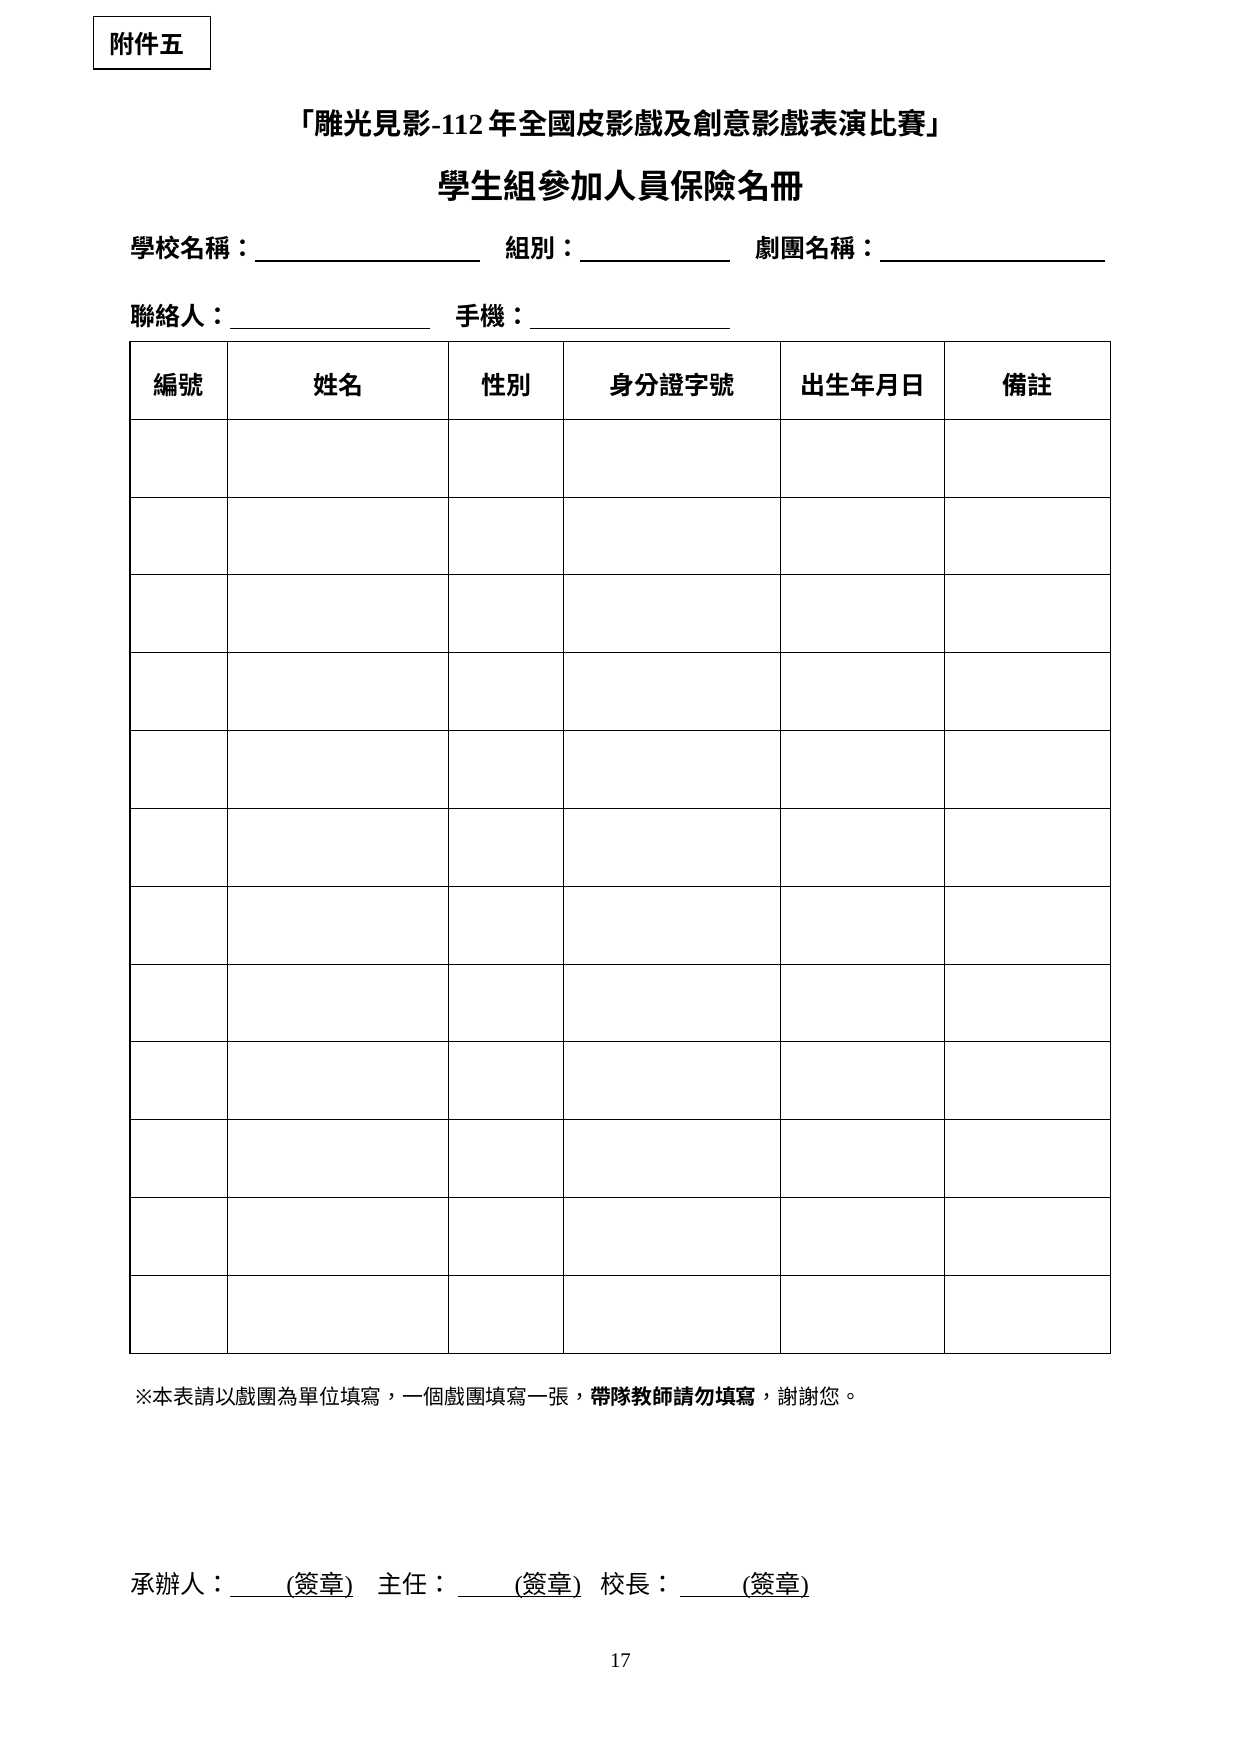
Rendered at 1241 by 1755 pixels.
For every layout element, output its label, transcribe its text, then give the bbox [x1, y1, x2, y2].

table_cell [449, 1198, 563, 1275]
table_header 備註 [945, 342, 1110, 419]
table_cell [564, 1120, 780, 1197]
table_cell [131, 965, 227, 1041]
table_cell [228, 653, 448, 730]
table_cell [945, 420, 1110, 497]
table_cell [449, 1276, 563, 1352]
table_cell [945, 809, 1110, 886]
table_cell [449, 965, 563, 1041]
table_cell [228, 1120, 448, 1197]
text 承辦人： (簽章) 主任： (簽章) 校長： (簽章) [130, 1541, 1110, 1603]
table_cell [228, 887, 448, 963]
table_cell [781, 498, 944, 574]
table_cell [781, 1276, 944, 1352]
table_cell [131, 731, 227, 808]
table_cell [564, 498, 780, 574]
text ※本表請以戲團為單位填寫，一個戲團填寫一張，帶隊教師請勿填寫，謝謝您。 [130, 1354, 1110, 1416]
table_cell [564, 809, 780, 886]
table_cell [449, 1042, 563, 1119]
table_cell [131, 653, 227, 730]
table_cell [945, 1276, 1110, 1352]
table_cell [945, 887, 1110, 963]
table_cell [228, 1276, 448, 1352]
table_cell [945, 1120, 1110, 1197]
table_cell [781, 1198, 944, 1275]
table_cell [564, 887, 780, 963]
table_header 性別 [449, 342, 563, 419]
table_cell [564, 420, 780, 497]
table_cell [131, 1198, 227, 1275]
text 學生組參加人員保險名冊 [130, 143, 1110, 205]
table_cell [131, 1276, 227, 1352]
table_cell [228, 420, 448, 497]
text 「雕光見影-112年全國皮影戲及創意影戲表演比賽」 [130, 80, 1110, 143]
table_cell [781, 420, 944, 497]
table_cell [945, 965, 1110, 1041]
table_cell [945, 731, 1110, 808]
text 學校名稱： 組別： 劇團名稱： [130, 205, 1110, 268]
table_cell [228, 498, 448, 574]
table_cell [228, 809, 448, 886]
table_cell [781, 575, 944, 652]
table_cell [564, 575, 780, 652]
table_cell [449, 653, 563, 730]
table_cell [228, 1042, 448, 1119]
table_cell [228, 965, 448, 1041]
table_cell [945, 498, 1110, 574]
table_cell [449, 498, 563, 574]
text 聯絡人： 手機： [130, 273, 1110, 336]
table_cell [564, 1276, 780, 1352]
table_cell [131, 1042, 227, 1119]
table_cell [781, 809, 944, 886]
table_cell [131, 1120, 227, 1197]
table_cell [564, 731, 780, 808]
table_cell [564, 1198, 780, 1275]
table_cell [228, 1198, 448, 1275]
table_cell [131, 887, 227, 963]
table_cell [449, 887, 563, 963]
table_cell [131, 498, 227, 574]
table_cell [945, 1198, 1110, 1275]
table_header 姓名 [228, 342, 448, 419]
table_cell [449, 420, 563, 497]
table_cell [449, 575, 563, 652]
table_header 身分證字號 [564, 342, 780, 419]
table_cell [781, 1120, 944, 1197]
table_cell [449, 809, 563, 886]
table_header 編號 [131, 342, 227, 419]
table_cell [945, 653, 1110, 730]
table_cell [564, 653, 780, 730]
table_cell [131, 575, 227, 652]
table_cell [131, 809, 227, 886]
table_cell [781, 731, 944, 808]
table_cell [449, 731, 563, 808]
table_cell [449, 1120, 563, 1197]
table_header 出生年月日 [781, 342, 944, 419]
table_cell [131, 420, 227, 497]
table_cell [781, 887, 944, 963]
table_cell [564, 965, 780, 1041]
table_cell [228, 731, 448, 808]
table_cell [781, 653, 944, 730]
table_cell [781, 1042, 944, 1119]
table_cell [228, 575, 448, 652]
table_cell [781, 965, 944, 1041]
table_cell [564, 1042, 780, 1119]
text 附件五 [109, 25, 195, 61]
text [94, 17, 210, 68]
table_cell [945, 1042, 1110, 1119]
table_cell [945, 575, 1110, 652]
